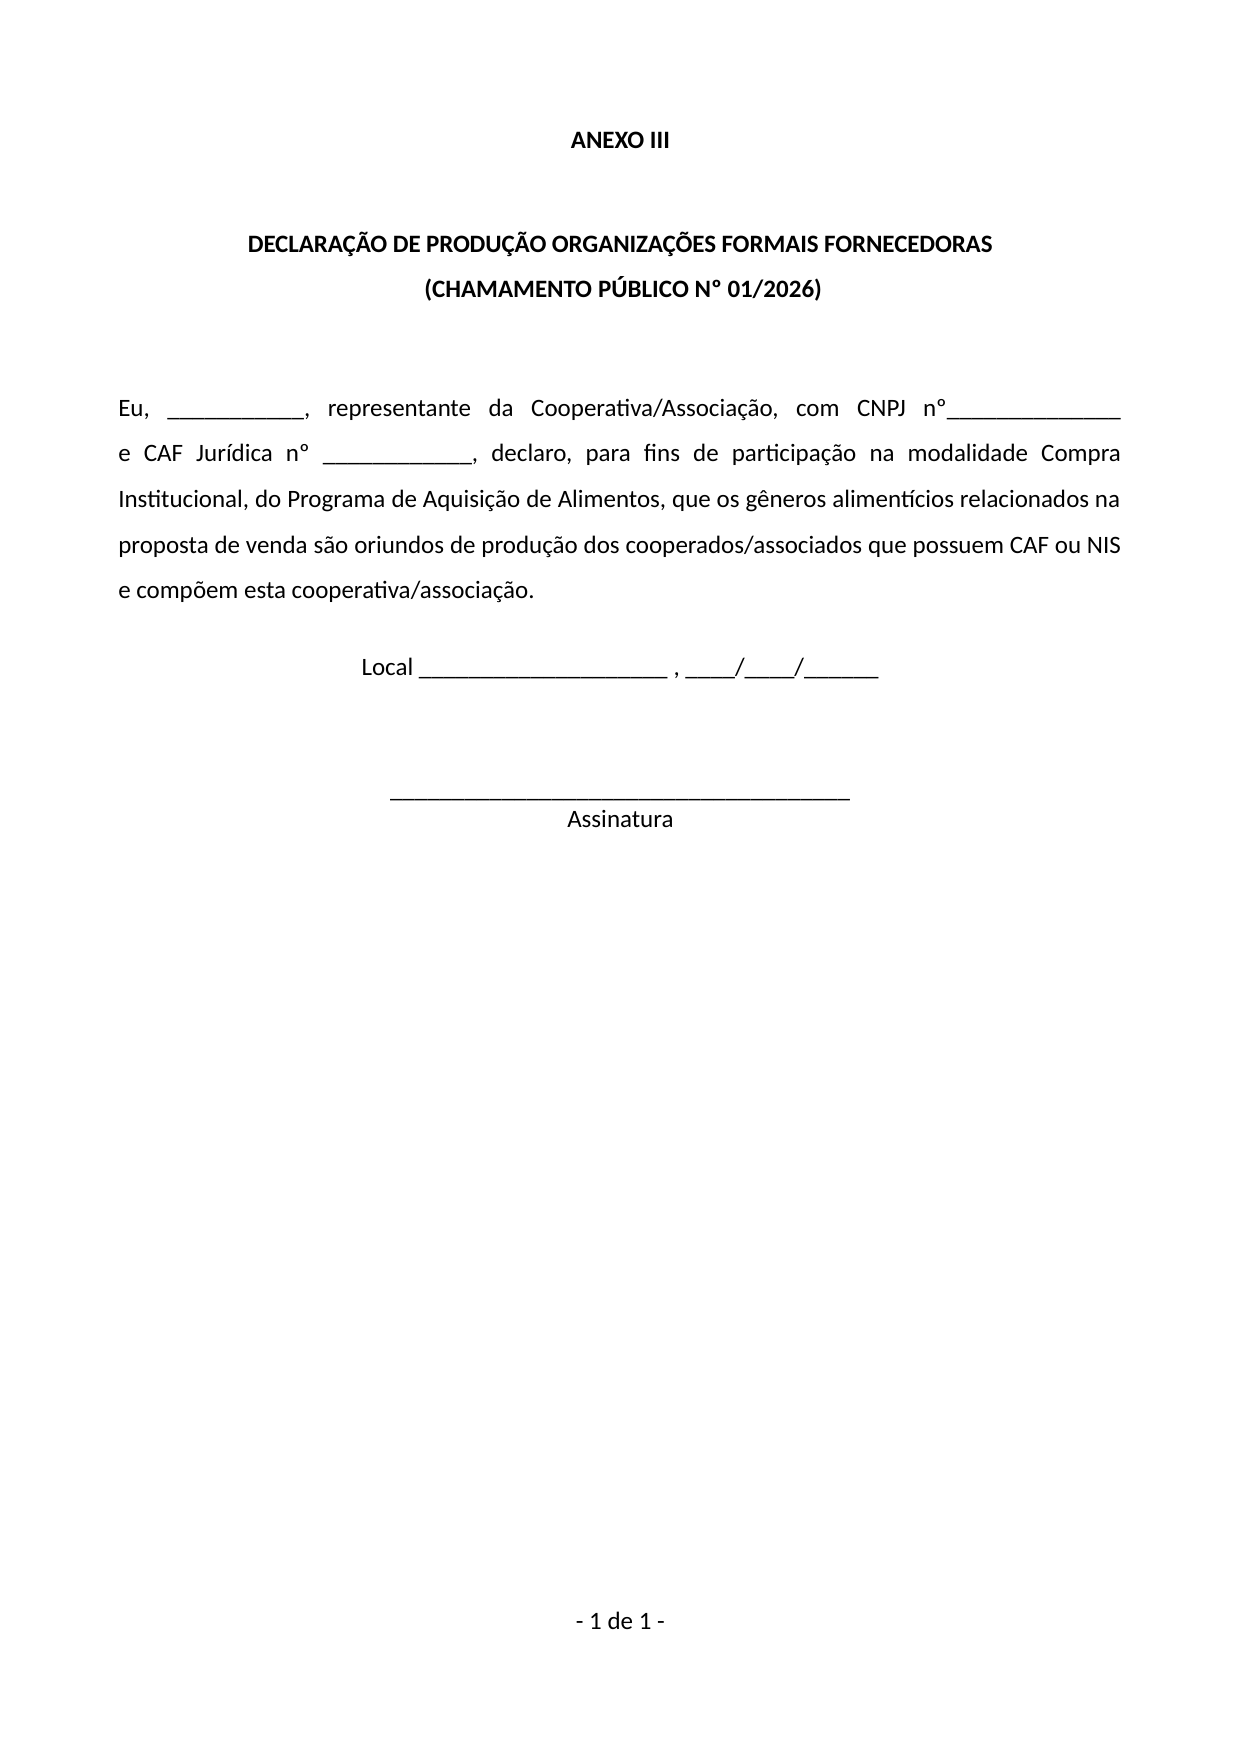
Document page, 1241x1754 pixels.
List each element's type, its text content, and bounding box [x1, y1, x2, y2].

text _____________________________________ [118, 773, 1122, 803]
text Eu, ___________, representante da Cooperativa/Associação, com CNPJ nº______________ e CAF Jurídica nº ____________, declaro, para fins de participação na modalidade Compra Institucional, do Programa de Aquisição de Alimentos, que os gêneros alimentícios relacionados na proposta de venda são oriundos de produção dos cooperados/associados que possuem CAF ou NIS e compõem esta cooperativa/associação. [118, 392, 1122, 605]
text ANEXO III [118, 124, 1122, 155]
text Assinatura [118, 804, 1122, 834]
text Local ____________________ , ____/____/______ [118, 651, 1122, 681]
subtitle DECLARAÇÃO DE PRODUÇÃO ORGANIZAÇÕES FORMAIS FORNECEDORAS [118, 228, 1122, 258]
subtitle (CHAMAMENTO PÚBLICO Nº 01/2026) [118, 273, 1122, 304]
